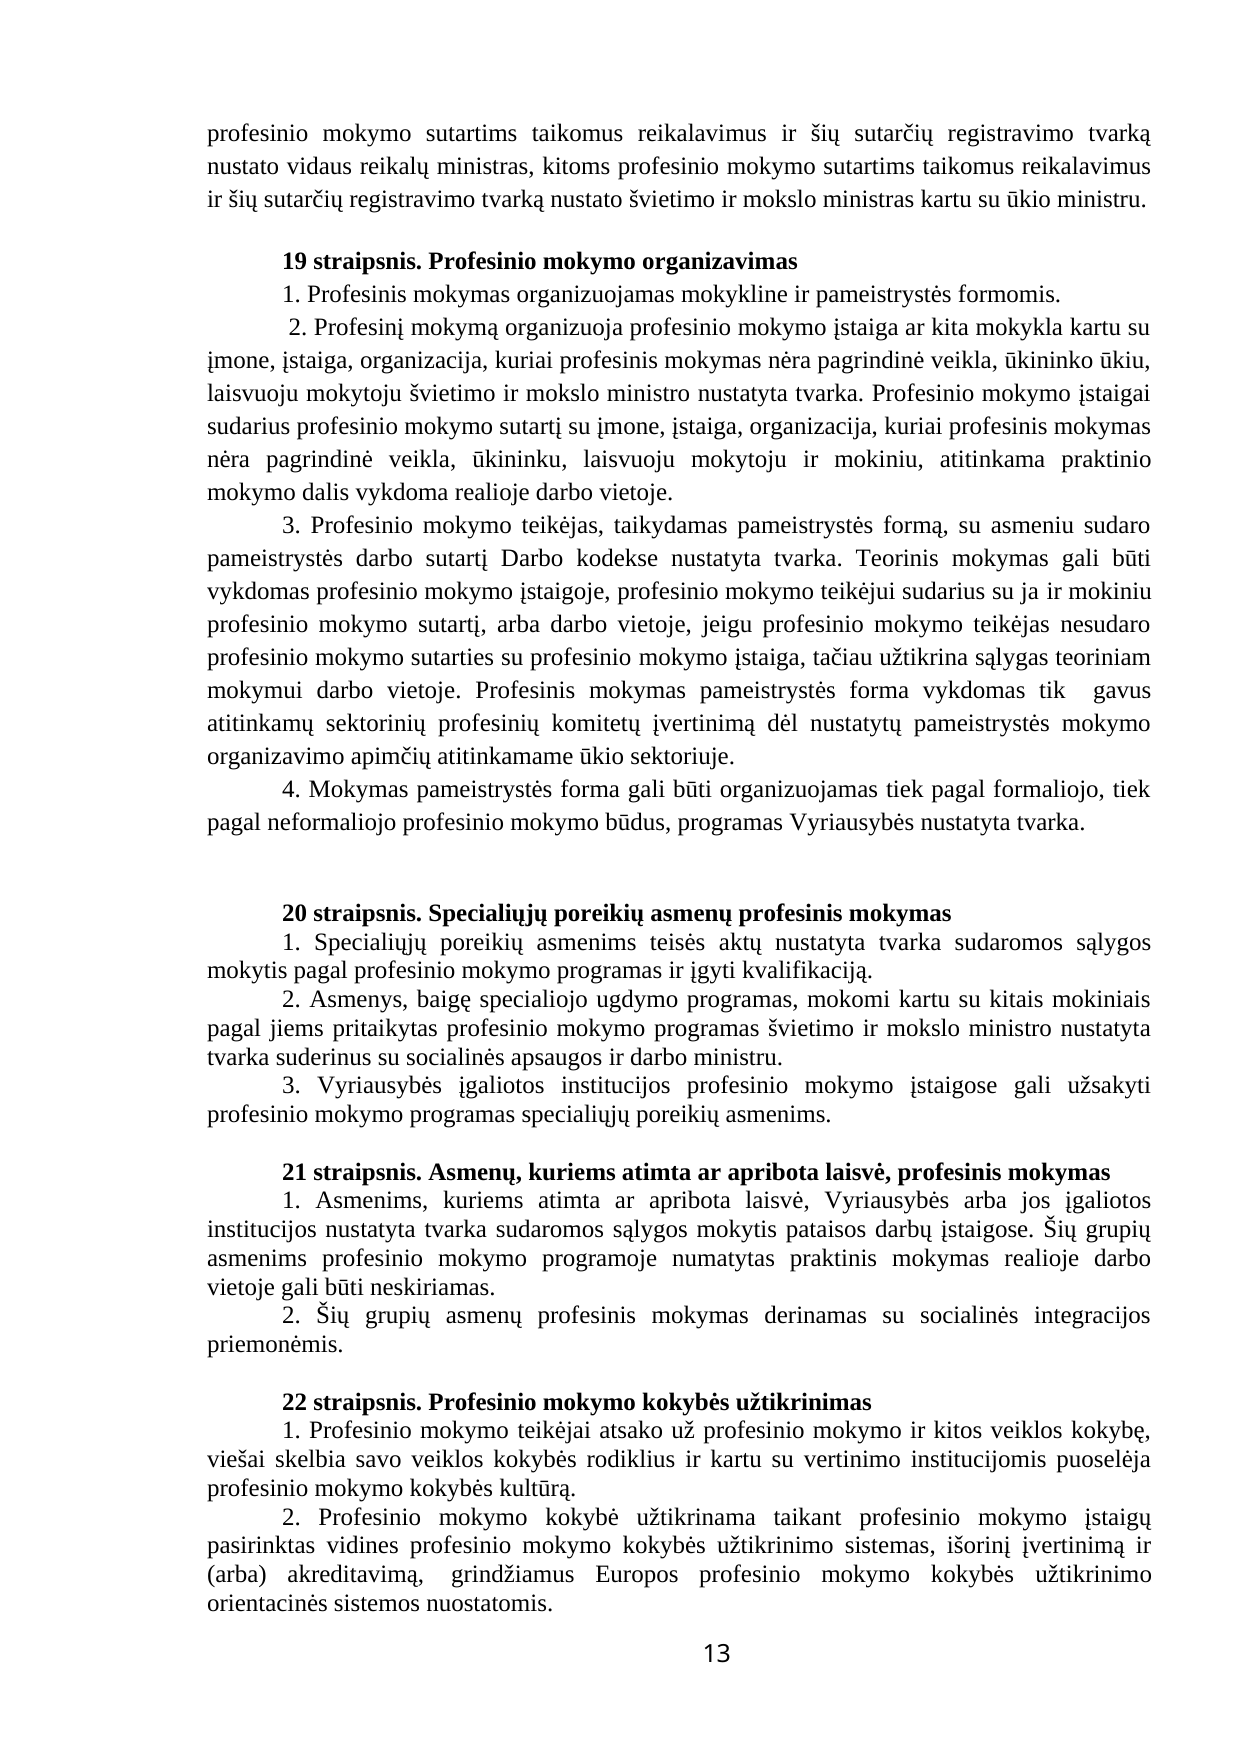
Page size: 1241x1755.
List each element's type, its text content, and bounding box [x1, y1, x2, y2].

text 2. Profesinį mokymą organizuoja profesinio mokymo įstaiga ar kita mokykla kartu su įmone, įstaiga, organizacija, kuriai profesinis mokymas nėra pagrindinė veikla, ūkininko ūkiu, laisvuoju mokytoju švietimo ir mokslo ministro nustatyta tvarka. Profesinio mokymo įstaigai sudarius profesinio mokymo sutartį su įmone, įstaiga, organizacija, kuriai profesinis mokymas nėra pagrindinė veikla, ūkininku, laisvuoju mokytoju ir mokiniu, atitinkama praktinio mokymo dalis vykdoma realioje darbo vietoje. [207, 312, 1152, 506]
text 2. Profesinio mokymo kokybė užtikrinama taikant profesinio mokymo įstaigų pasirinktas vidines profesinio mokymo kokybės užtikrinimo sistemas, išorinį įvertinimą ir (arba) akreditavimą, grindžiamus Europos profesinio mokymo kokybės užtikrinimo orientacinės sistemos nuostatomis. [207, 1502, 1152, 1617]
text profesinio mokymo sutartims taikomus reikalavimus ir šių sutarčių registravimo tvarką nustato vidaus reikalų ministras, kitoms profesinio mokymo sutartims taikomus reikalavimus ir šių sutarčių registravimo tvarką nustato švietimo ir mokslo ministras kartu su ūkio ministru. [207, 118, 1152, 213]
text 1. Profesinio mokymo teikėjai atsako už profesinio mokymo ir kitos veiklos kokybę, viešai skelbia savo veiklos kokybės rodiklius ir kartu su vertinimo institucijomis puoselėja profesinio mokymo kokybės kultūrą. [207, 1415, 1152, 1502]
text 2. Šių grupių asmenų profesinis mokymas derinamas su socialinės integracijos priemonėmis. [207, 1300, 1152, 1358]
text 1. Profesinis mokymas organizuojamas mokykline ir pameistrystės formomis. [207, 279, 1152, 308]
text 1. Asmenims, kuriems atimta ar apribota laisvė, Vyriausybės arba jos įgaliotos institucijos nustatyta tvarka sudaromos sąlygos mokytis pataisos darbų įstaigose. Šių grupių asmenims profesinio mokymo programoje numatytas praktinis mokymas realioje darbo vietoje gali būti neskiriamas. [207, 1185, 1152, 1300]
text 21 straipsnis. Asmenų, kuriems atimta ar apribota laisvė, profesinis mokymas [207, 1157, 1152, 1185]
text 19 straipsnis. Profesinio mokymo organizavimas [207, 246, 1152, 275]
text 1. Specialiųjų poreikių asmenims teisės aktų nustatyta tvarka sudaromos sąlygos mokytis pagal profesinio mokymo programas ir įgyti kvalifikaciją. [207, 927, 1152, 984]
text 20 straipsnis. Specialiųjų poreikių asmenų profesinis mokymas [207, 898, 1152, 927]
text 4. Mokymas pameistrystės forma gali būti organizuojamas tiek pagal formaliojo, tiek pagal neformaliojo profesinio mokymo būdus, programas Vyriausybės nustatyta tvarka. [207, 774, 1152, 836]
text 3. Profesinio mokymo teikėjas, taikydamas pameistrystės formą, su asmeniu sudaro pameistrystės darbo sutartį Darbo kodekse nustatyta tvarka. Teorinis mokymas gali būti vykdomas profesinio mokymo įstaigoje, profesinio mokymo teikėjui sudarius su ja ir mokiniu profesinio mokymo sutartį, arba darbo vietoje, jeigu profesinio mokymo teikėjas nesudaro profesinio mokymo sutarties su profesinio mokymo įstaiga, tačiau užtikrina sąlygas teoriniam mokymui darbo vietoje. Profesinis mokymas pameistrystės forma vykdomas tik gavus atitinkamų sektorinių profesinių komitetų įvertinimą dėl nustatytų pameistrystės mokymo organizavimo apimčių atitinkamame ūkio sektoriuje. [207, 510, 1152, 770]
text 2. Asmenys, baigę specialiojo ugdymo programas, mokomi kartu su kitais mokiniais pagal jiems pritaikytas profesinio mokymo programas švietimo ir mokslo ministro nustatyta tvarka suderinus su socialinės apsaugos ir darbo ministru. [207, 984, 1152, 1070]
text 22 straipsnis. Profesinio mokymo kokybės užtikrinimas [207, 1387, 1152, 1415]
text 3. Vyriausybės įgaliotos institucijos profesinio mokymo įstaigose gali užsakyti profesinio mokymo programas specialiųjų poreikių asmenims. [207, 1070, 1152, 1128]
